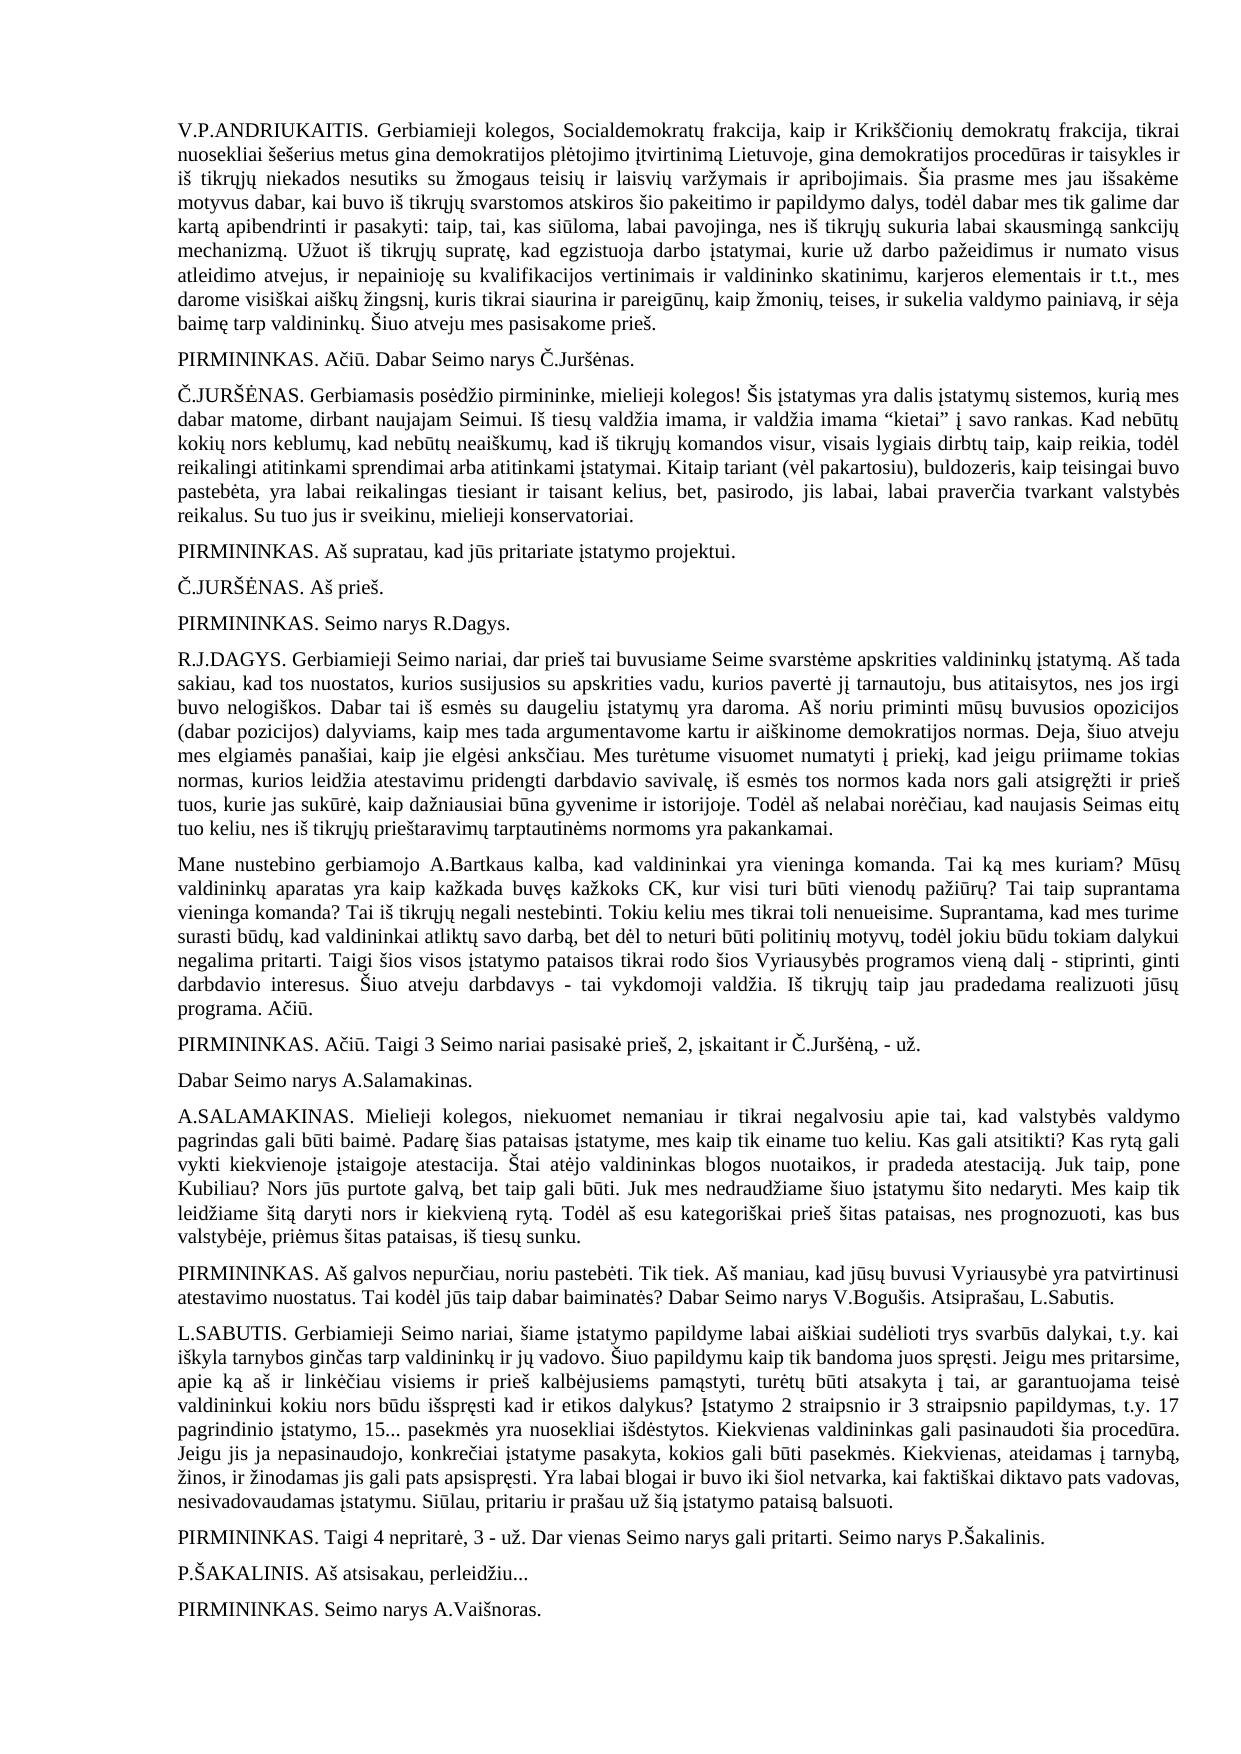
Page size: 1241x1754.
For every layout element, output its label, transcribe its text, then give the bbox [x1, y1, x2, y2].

text PIRMININKAS. Ačiū. Dabar Seimo narys Č.Juršėnas. [177, 347, 1181, 371]
text PIRMININKAS. Aš supratau, kad jūs pritariate įstatymo projektui. [177, 539, 1181, 563]
text PIRMININKAS. Taigi 4 nepritarė, 3 - už. Dar vienas Seimo narys gali pritarti. Seimo narys P.Šakalinis. [177, 1525, 1181, 1549]
text Č.JURŠĖNAS. Gerbiamasis posėdžio pirmininke, mielieji kolegos! Šis įstatymas yra dalis įstatymų sistemos, kurią mes dabar matome, dirbant naujajam Seimui. Iš tiesų valdžia imama, ir valdžia imama “kietai” į savo rankas. Kad nebūtų kokių nors keblumų, kad nebūtų neaiškumų, kad iš tikrųjų komandos visur, visais lygiais dirbtų taip, kaip reikia, todėl reikalingi atitinkami sprendimai arba atitinkami įstatymai. Kitaip tariant (vėl pakartosiu), buldozeris, kaip teisingai buvo pastebėta, yra labai reikalingas tiesiant ir taisant kelius, bet, pasirodo, jis labai, labai praverčia tvarkant valstybės reikalus. Su tuo jus ir sveikinu, mielieji konservatoriai. [177, 383, 1181, 527]
text A.SALAMAKINAS. Mielieji kolegos, niekuomet nemaniau ir tikrai negalvosiu apie tai, kad valstybės valdymo pagrindas gali būti baimė. Padarę šias pataisas įstatyme, mes kaip tik einame tuo keliu. Kas gali atsitikti? Kas rytą gali vykti kiekvienoje įstaigoje atestacija. Štai atėjo valdininkas blogos nuotaikos, ir pradeda atestaciją. Juk taip, pone Kubiliau? Nors jūs purtote galvą, bet taip gali būti. Juk mes nedraudžiame šiuo įstatymu šito nedaryti. Mes kaip tik leidžiame šitą daryti nors ir kiekvieną rytą. Todėl aš esu kategoriškai prieš šitas pataisas, nes prognozuoti, kas bus valstybėje, priėmus šitas pataisas, iš tiesų sunku. [177, 1104, 1181, 1248]
text PIRMININKAS. Seimo narys A.Vaišnoras. [177, 1597, 1181, 1621]
text PIRMININKAS. Seimo narys R.Dagys. [177, 611, 1181, 635]
text Dabar Seimo narys A.Salamakinas. [177, 1068, 1181, 1092]
text P.ŠAKALINIS. Aš atsisakau, perleidžiu... [177, 1561, 1181, 1585]
text R.J.DAGYS. Gerbiamieji Seimo nariai, dar prieš tai buvusiame Seime svarstėme apskrities valdininkų įstatymą. Aš tada sakiau, kad tos nuostatos, kurios susijusios su apskrities vadu, kurios pavertė jį tarnautoju, bus atitaisytos, nes jos irgi buvo nelogiškos. Dabar tai iš esmės su daugeliu įstatymų yra daroma. Aš noriu priminti mūsų buvusios opozicijos (dabar pozicijos) dalyviams, kaip mes tada argumentavome kartu ir aiškinome demokratijos normas. Deja, šiuo atveju mes elgiamės panašiai, kaip jie elgėsi anksčiau. Mes turėtume visuomet numatyti į priekį, kad jeigu priimame tokias normas, kurios leidžia atestavimu pridengti darbdavio savivalę, iš esmės tos normos kada nors gali atsigręžti ir prieš tuos, kurie jas sukūrė, kaip dažniausiai būna gyvenime ir istorijoje. Todėl aš nelabai norėčiau, kad naujasis Seimas eitų tuo keliu, nes iš tikrųjų prieštaravimų tarptautinėms normoms yra pakankamai. [177, 647, 1181, 840]
text V.P.ANDRIUKAITIS. Gerbiamieji kolegos, Socialdemokratų frakcija, kaip ir Krikščionių demokratų frakcija, tikrai nuosekliai šešerius metus gina demokratijos plėtojimo įtvirtinimą Lietuvoje, gina demokratijos procedūras ir taisykles ir iš tikrųjų niekados nesutiks su žmogaus teisių ir laisvių varžymais ir apribojimais. Šia prasme mes jau išsakėme motyvus dabar, kai buvo iš tikrųjų svarstomos atskiros šio pakeitimo ir papildymo dalys, todėl dabar mes tik galime dar kartą apibendrinti ir pasakyti: taip, tai, kas siūloma, labai pavojinga, nes iš tikrųjų sukuria labai skausmingą sankcijų mechanizmą. Užuot iš tikrųjų supratę, kad egzistuoja darbo įstatymai, kurie už darbo pažeidimus ir numato visus atleidimo atvejus, ir nepainioję su kvalifikacijos vertinimais ir valdininko skatinimu, karjeros elementais ir t.t., mes darome visiškai aiškų žingsnį, kuris tikrai siaurina ir pareigūnų, kaip žmonių, teises, ir sukelia valdymo painiavą, ir sėja baimę tarp valdininkų. Šiuo atveju mes pasisakome prieš. [177, 118, 1181, 335]
text L.SABUTIS. Gerbiamieji Seimo nariai, šiame įstatymo papildyme labai aiškiai sudėlioti trys svarbūs dalykai, t.y. kai iškyla tarnybos ginčas tarp valdininkų ir jų vadovo. Šiuo papildymu kaip tik bandoma juos spręsti. Jeigu mes pritarsime, apie ką aš ir linkėčiau visiems ir prieš kalbėjusiems pamąstyti, turėtų būti atsakyta į tai, ar garantuojama teisė valdininkui kokiu nors būdu išspręsti kad ir etikos dalykus? Įstatymo 2 straipsnio ir 3 straipsnio papildymas, t.y. 17 pagrindinio įstatymo, 15... pasekmės yra nuosekliai išdėstytos. Kiekvienas valdininkas gali pasinaudoti šia procedūra. Jeigu jis ja nepasinaudojo, konkrečiai įstatyme pasakyta, kokios gali būti pasekmės. Kiekvienas, ateidamas į tarnybą, žinos, ir žinodamas jis gali pats apsispręsti. Yra labai blogai ir buvo iki šiol netvarka, kai faktiškai diktavo pats vadovas, nesivadovaudamas įstatymu. Siūlau, pritariu ir prašau už šią įstatymo pataisą balsuoti. [177, 1321, 1181, 1513]
text PIRMININKAS. Aš galvos nepurčiau, noriu pastebėti. Tik tiek. Aš maniau, kad jūsų buvusi Vyriausybė yra patvirtinusi atestavimo nuostatus. Tai kodėl jūs taip dabar baiminatės? Dabar Seimo narys V.Bogušis. Atsiprašau, L.Sabutis. [177, 1261, 1181, 1309]
text PIRMININKAS. Ačiū. Taigi 3 Seimo nariai pasisakė prieš, 2, įskaitant ir Č.Juršėną, - už. [177, 1032, 1181, 1056]
text Mane nustebino gerbiamojo A.Bartkaus kalba, kad valdininkai yra vieninga komanda. Tai ką mes kuriam? Mūsų valdininkų aparatas yra kaip kažkada buvęs kažkoks CK, kur visi turi būti vienodų pažiūrų? Tai taip suprantama vieninga komanda? Tai iš tikrųjų negali nestebinti. Tokiu keliu mes tikrai toli nenueisime. Suprantama, kad mes turime surasti būdų, kad valdininkai atliktų savo darbą, bet dėl to neturi būti politinių motyvų, todėl jokiu būdu tokiam dalykui negalima pritarti. Taigi šios visos įstatymo pataisos tikrai rodo šios Vyriausybės programos vieną dalį - stiprinti, ginti darbdavio interesus. Šiuo atveju darbdavys - tai vykdomoji valdžia. Iš tikrųjų taip jau pradedama realizuoti jūsų programa. Ačiū. [177, 852, 1181, 1020]
text Č.JURŠĖNAS. Aš prieš. [177, 575, 1181, 599]
